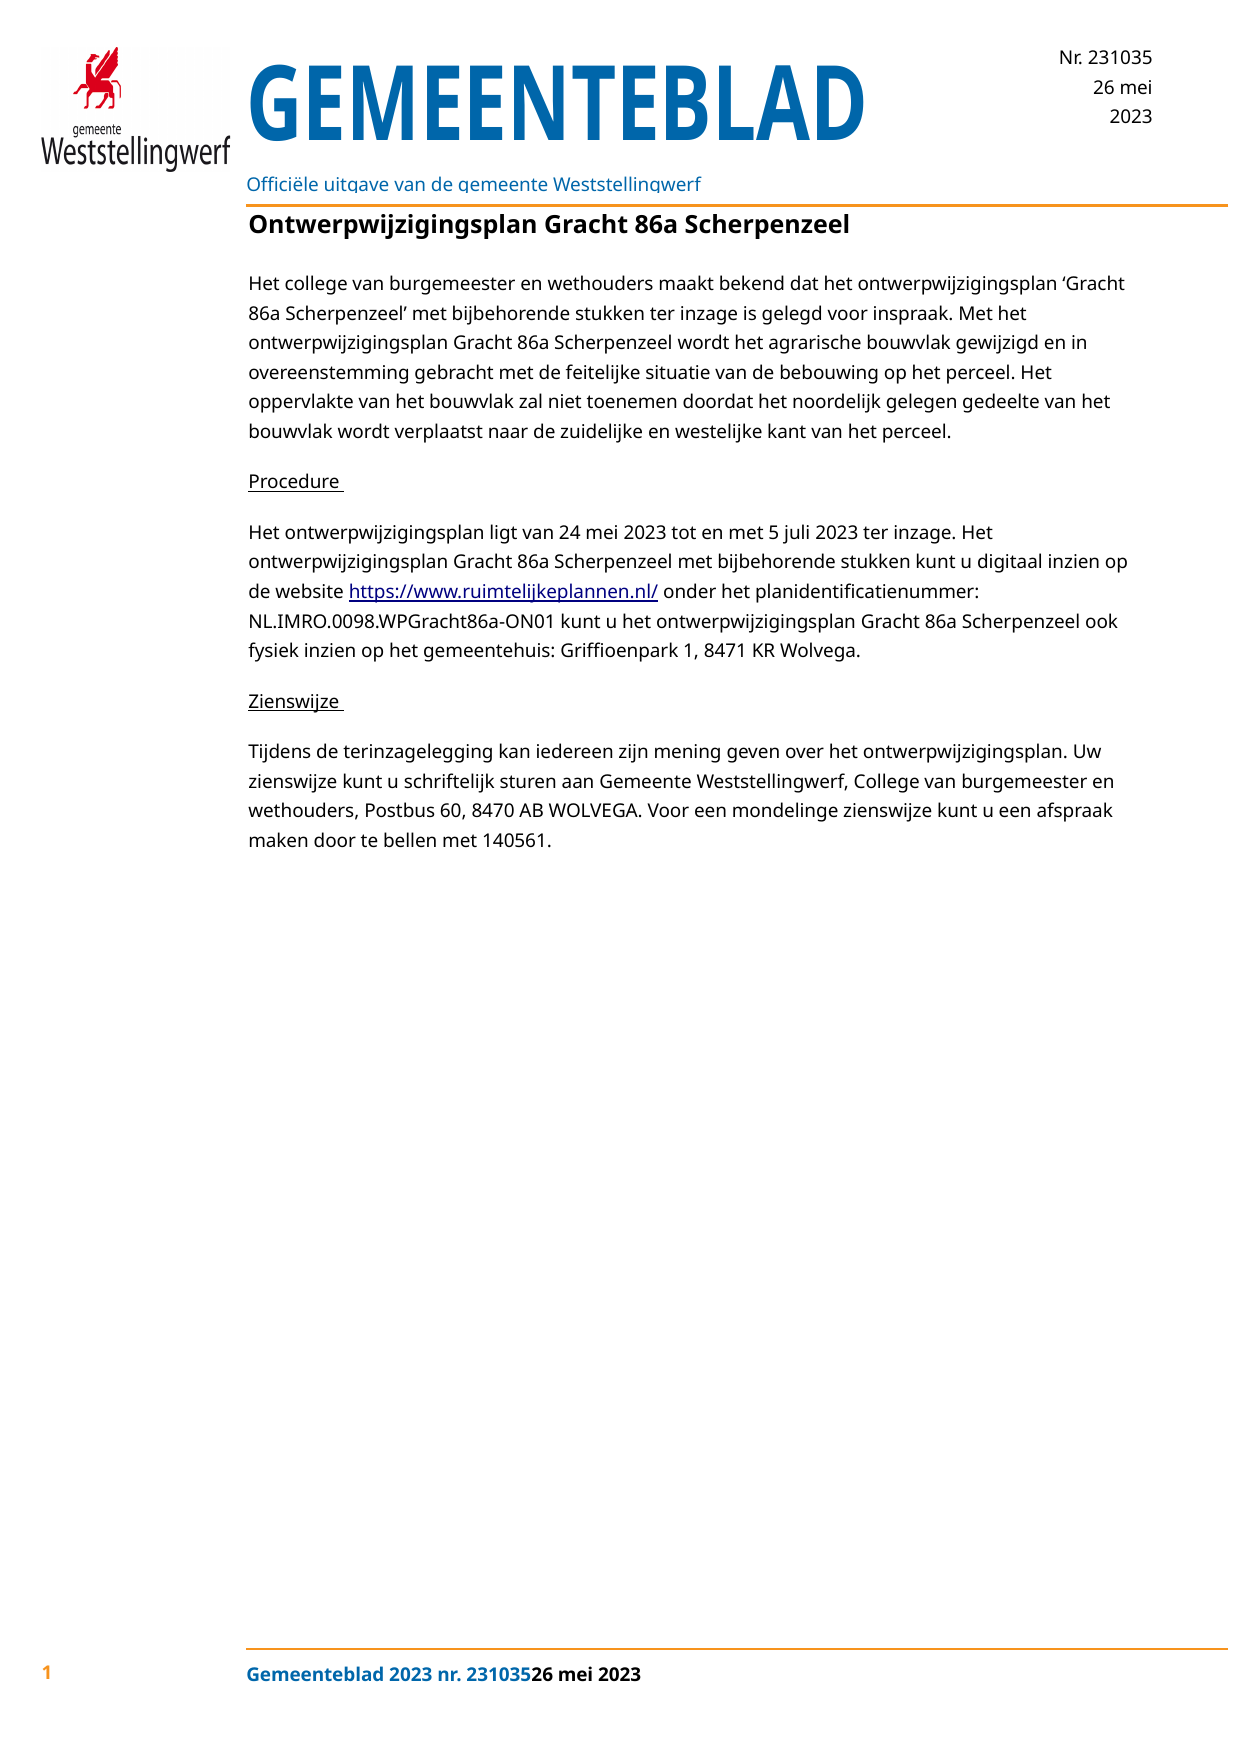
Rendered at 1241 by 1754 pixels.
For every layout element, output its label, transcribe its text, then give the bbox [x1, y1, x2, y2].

text Het college van burgemeester en wethouders maakt bekend dat het ontwerpwijzigingsplan ‘Gracht 86a Scherpenzeel’ met bijbehorende stukken ter inzage is gelegd voor inspraak. Met het ontwerpwijzigingsplan Gracht 86a Scherpenzeel wordt het agrarische bouwvlak gewijzigd en in overeenstemming gebracht met de feitelijke situatie van de bebouwing op het perceel. Het oppervlakte van het bouwvlak zal niet toenemen doordat het noordelijk gelegen gedeelte van het bouwvlak wordt verplaatst naar de zuidelijke en westelijke kant van het perceel. [248, 270, 1152, 444]
text Zienswijze [248, 688, 1152, 713]
text Procedure [248, 469, 1152, 494]
text Ontwerpwijzigingsplan Gracht 86a Scherpenzeel [248, 207, 1152, 241]
text Het ontwerpwijzigingsplan ligt van 24 mei 2023 tot en met 5 juli 2023 ter inzage. Het ontwerpwijzigingsplan Gracht 86a Scherpenzeel met bijbehorende stukken kunt u digitaal inzien op de website https://www.ruimtelijkeplannen.nl/ onder het planidentificatienummer: NL.IMRO.0098.WPGracht86a-ON01 kunt u het ontwerpwijzigingsplan Gracht 86a Scherpenzeel ook fysiek inzien op het gemeentehuis: Griffioenpark 1, 8471 KR Wolvega. [248, 519, 1152, 663]
picture [41, 47, 231, 172]
text Tijdens de terinzagelegging kan iedereen zijn mening geven over het ontwerpwijzigingsplan. Uw zienswijze kunt u schriftelijk sturen aan Gemeente Weststellingwerf, College van burgemeester en wethouders, Postbus 60, 8470 AB WOLVEGA. Voor een mondelinge zienswijze kunt u een afspraak maken door te bellen met 140561. [248, 738, 1152, 853]
